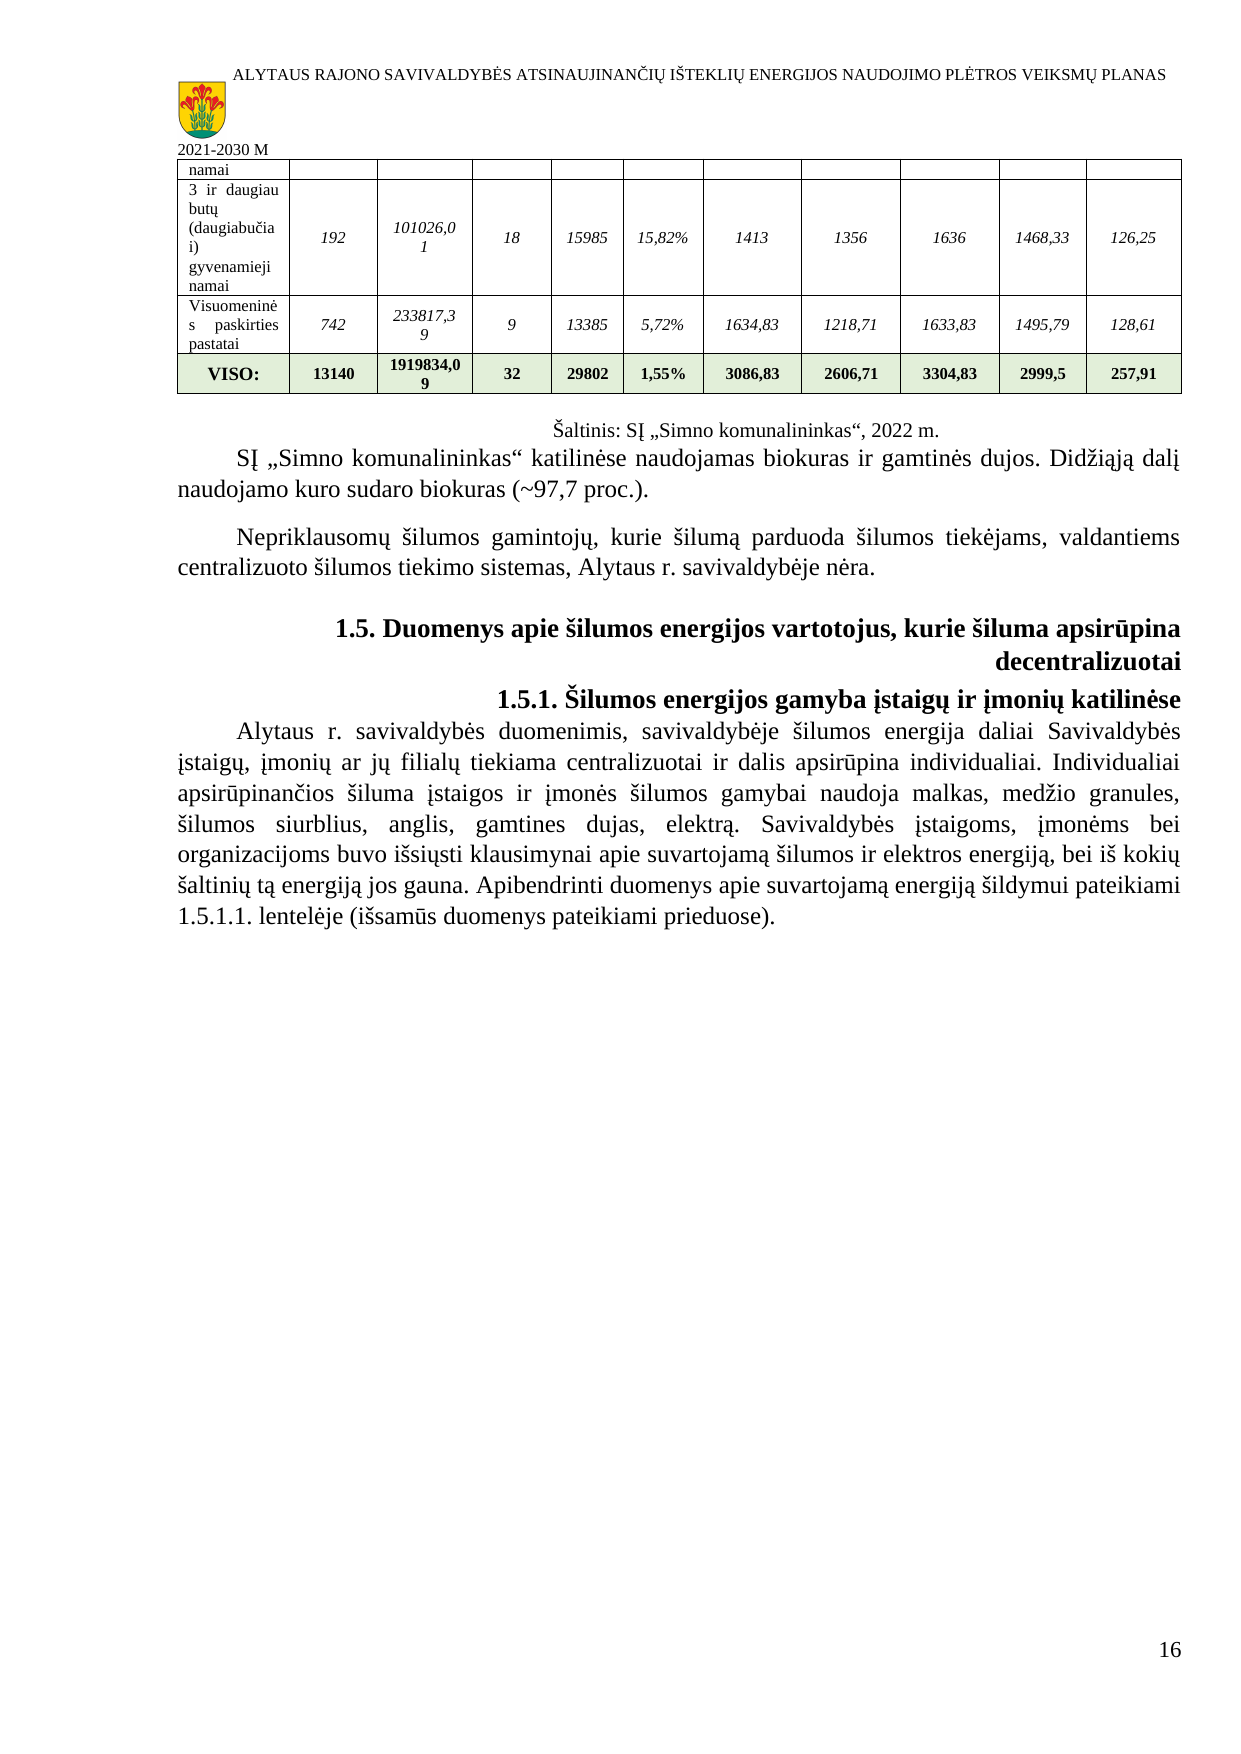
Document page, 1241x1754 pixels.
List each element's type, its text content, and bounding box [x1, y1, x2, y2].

table_cell namai [178, 160, 289, 179]
table_cell [802, 160, 900, 179]
table_cell Visuomeninės paskirties pastatai [178, 296, 289, 353]
table_cell 2606,71 [802, 354, 900, 393]
table_cell 18 [473, 180, 551, 295]
table_cell 13140 [290, 354, 377, 393]
table_cell 32 [473, 354, 551, 393]
table_cell 1633,83 [901, 296, 999, 353]
table_cell 5,72% [624, 296, 703, 353]
table_cell 13385 [552, 296, 623, 353]
table_cell 1919834,09 [378, 354, 472, 393]
text Šaltinis: SĮ „Simno komunalininkas“, 2022 m. [311, 418, 1181, 442]
table_cell 1634,83 [704, 296, 801, 353]
table_cell 101026,01 [378, 180, 472, 295]
table_cell [290, 160, 377, 179]
table_cell 128,61 [1087, 296, 1181, 353]
table_cell 15985 [552, 180, 623, 295]
subtitle 1.5. Duomenys apie šilumos energijos vartotojus, kurie šiluma apsirūpina decentralizuotai [177, 612, 1181, 676]
text SĮ „Simno komunalininkas“ katilinėse naudojamas biokuras ir gamtinės dujos. Didžiąją dalį naudojamo kuro sudaro biokuras (~97,7 proc.). [177, 443, 1181, 503]
table_cell 126,25 [1087, 180, 1181, 295]
table_cell [473, 160, 551, 179]
table_cell [1087, 160, 1181, 179]
table_cell 15,82% [624, 180, 703, 295]
table_cell [704, 160, 801, 179]
table_cell 1,55% [624, 354, 703, 393]
table_cell 3 ir daugiau butų (daugiabučiai) gyvenamieji namai [178, 180, 289, 295]
table_cell 3304,83 [901, 354, 999, 393]
table_cell VISO: [178, 354, 289, 393]
table_cell [624, 160, 703, 179]
table_cell 1468,33 [1000, 180, 1086, 295]
table_cell [378, 160, 472, 179]
table_cell [552, 160, 623, 179]
text Nepriklausomų šilumos gamintojų, kurie šilumą parduoda šilumos tiekėjams, valdantiems centralizuoto šilumos tiekimo sistemas, Alytaus r. savivaldybėje nėra. [177, 522, 1181, 581]
table_cell 257,91 [1087, 354, 1181, 393]
text Alytaus r. savivaldybės duomenimis, savivaldybėje šilumos energija daliai Savivaldybės įstaigų, įmonių ar jų filialų tiekiama centralizuotai ir dalis apsirūpina individualiai. Individualiai apsirūpinančios šiluma įstaigos ir įmonės šilumos gamybai naudoja malkas, medžio granules, šilumos siurblius, anglis, gamtines dujas, elektrą. Savivaldybės įstaigoms, įmonėms bei organizacijoms buvo išsiųsti klausimynai apie suvartojamą šilumos ir elektros energiją, bei iš kokių šaltinių tą energiją jos gauna. Apibendrinti duomenys apie suvartojamą energiją šildymui pateikiami 1.5.1.1. lentelėje (išsamūs duomenys pateikiami prieduose). [177, 716, 1181, 929]
table_cell 29802 [552, 354, 623, 393]
table_cell 1218,71 [802, 296, 900, 353]
table_cell 1636 [901, 180, 999, 295]
table_cell [238, 394, 1181, 418]
table_cell 3086,83 [704, 354, 801, 393]
subtitle 1.5.1. Šilumos energijos gamyba įstaigų ir įmonių katilinėse [177, 683, 1181, 714]
table_cell 1495,79 [1000, 296, 1086, 353]
table_cell 742 [290, 296, 377, 353]
table_cell [1000, 160, 1086, 179]
table_cell 2999,5 [1000, 354, 1086, 393]
table_cell 1413 [704, 180, 801, 295]
table_cell [901, 160, 999, 179]
table_cell 192 [290, 180, 377, 295]
table_cell 1356 [802, 180, 900, 295]
table_cell [177, 394, 238, 418]
table_cell 233817,39 [378, 296, 472, 353]
table_cell 9 [473, 296, 551, 353]
